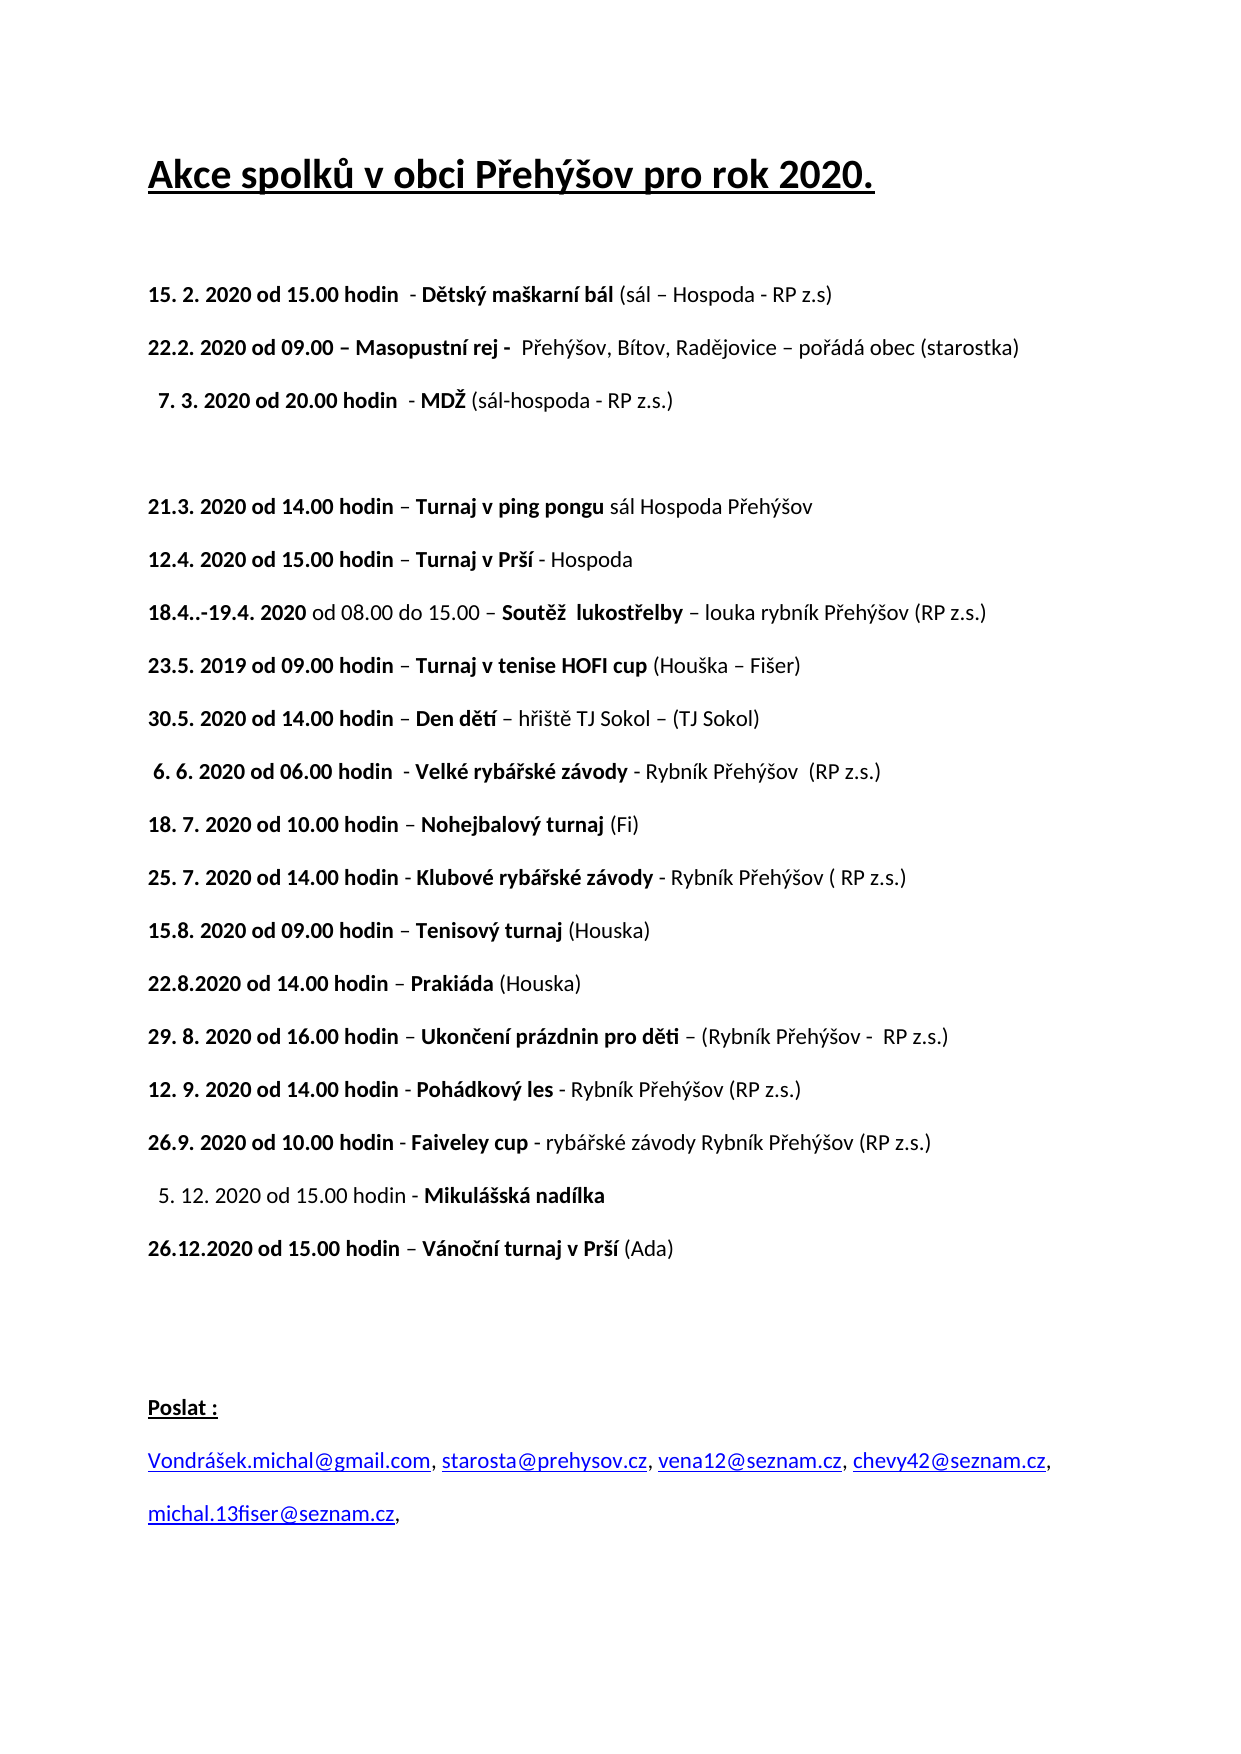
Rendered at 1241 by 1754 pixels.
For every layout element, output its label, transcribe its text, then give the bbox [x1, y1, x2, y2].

text Poslat : [148, 1393, 1093, 1421]
text 22.8.2020 od 14.00 hodin – Prakiáda (Houska) [148, 969, 1093, 997]
text 18.4..-19.4. 2020 od 08.00 do 15.00 – Soutěž lukostřelby – louka rybník Přehýšov (RP z.s.) [148, 598, 1093, 626]
text 25. 7. 2020 od 14.00 hodin - Klubové rybářské závody - Rybník Přehýšov ( RP z.s.) [148, 863, 1093, 891]
text michal.13fiser@seznam.cz, [148, 1499, 1093, 1527]
text 5. 12. 2020 od 15.00 hodin - Mikulášská nadílka [148, 1181, 1093, 1209]
text 22.2. 2020 od 09.00 – Masopustní rej - Přehýšov, Bítov, Radějovice – pořádá obec (starostka) [148, 333, 1093, 361]
text 6. 6. 2020 od 06.00 hodin - Velké rybářské závody - Rybník Přehýšov (RP z.s.) [148, 757, 1093, 785]
text 15.8. 2020 od 09.00 hodin – Tenisový turnaj (Houska) [148, 916, 1093, 944]
text 23.5. 2019 od 09.00 hodin – Turnaj v tenise HOFI cup (Houška – Fišer) [148, 651, 1093, 679]
text 30.5. 2020 od 14.00 hodin – Den dětí – hřiště TJ Sokol – (TJ Sokol) [148, 704, 1093, 732]
text 12.4. 2020 od 15.00 hodin – Turnaj v Prší - Hospoda [148, 545, 1093, 573]
text 21.3. 2020 od 14.00 hodin – Turnaj v ping pongu sál Hospoda Přehýšov [148, 492, 1093, 520]
text Akce spolků v obci Přehýšov pro rok 2020. [148, 148, 1093, 198]
text 26.9. 2020 od 10.00 hodin - Faiveley cup - rybářské závody Rybník Přehýšov (RP z.s.) [148, 1128, 1093, 1156]
text Vondrášek.michal@gmail.com, starosta@prehysov.cz, vena12@seznam.cz, chevy42@seznam.cz, [148, 1446, 1093, 1474]
text 29. 8. 2020 od 16.00 hodin – Ukončení prázdnin pro děti – (Rybník Přehýšov - RP z.s.) [148, 1022, 1093, 1050]
text 26.12.2020 od 15.00 hodin – Vánoční turnaj v Prší (Ada) [148, 1234, 1093, 1262]
text 12. 9. 2020 od 14.00 hodin - Pohádkový les - Rybník Přehýšov (RP z.s.) [148, 1075, 1093, 1103]
text 7. 3. 2020 od 20.00 hodin - MDŽ (sál-hospoda - RP z.s.) [148, 386, 1093, 414]
text 15. 2. 2020 od 15.00 hodin - Dětský maškarní bál (sál – Hospoda - RP z.s) [148, 280, 1093, 308]
text 18. 7. 2020 od 10.00 hodin – Nohejbalový turnaj (Fi) [148, 810, 1093, 838]
